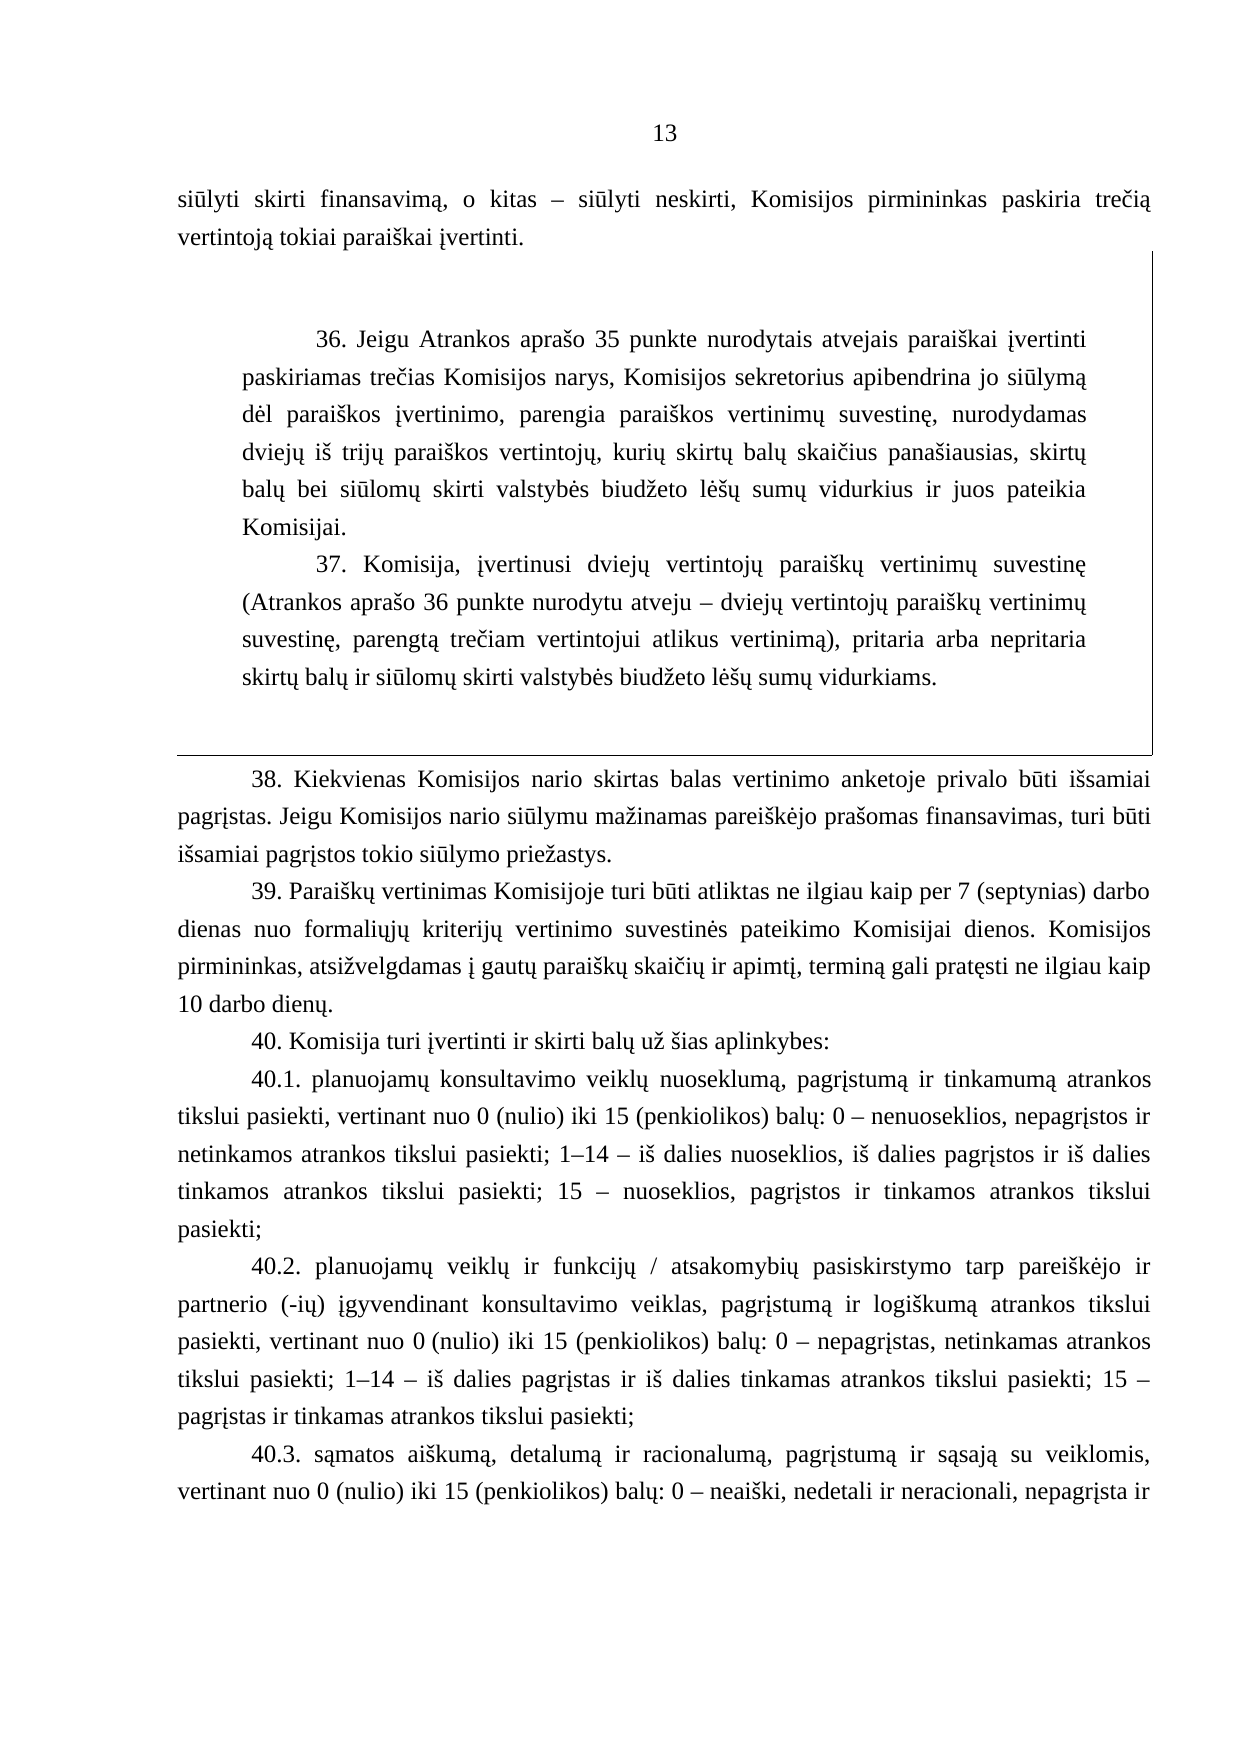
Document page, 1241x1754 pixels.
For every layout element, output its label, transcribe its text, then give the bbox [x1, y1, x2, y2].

text 36. Jeigu Atrankos aprašo 35 punkte nurodytais atvejais paraiškai įvertinti paskiriamas trečias Komisijos narys, Komisijos sekretorius apibendrina jo siūlymą dėl paraiškos įvertinimo, parengia paraiškos vertinimų suvestinę, nurodydamas dviejų iš trijų paraiškos vertintojų, kurių skirtų balų skaičius panašiausias, skirtų balų bei siūlomų skirti valstybės biudžeto lėšų sumų vidurkius ir juos pateikia Komisijai. [177, 251, 1152, 540]
text 40.3. sąmatos aiškumą, detalumą ir racionalumą, pagrįstumą ir sąsają su veiklomis, vertinant nuo 0 (nulio) iki 15 (penkiolikos) balų: 0 – neaiški, nedetali ir neracionali, nepagrįsta ir [177, 1430, 1152, 1505]
text 40.1. planuojamų konsultavimo veiklų nuoseklumą, pagrįstumą ir tinkamumą atrankos tikslui pasiekti, vertinant nuo 0 (nulio) iki 15 (penkiolikos) balų: 0 – nenuoseklios, nepagrįstos ir netinkamos atrankos tikslui pasiekti; 1–14 – iš dalies nuoseklios, iš dalies pagrįstos ir iš dalies tinkamos atrankos tikslui pasiekti; 15 – nuoseklios, pagrįstos ir tinkamos atrankos tikslui pasiekti; [177, 1055, 1152, 1242]
text siūlyti skirti finansavimą, o kitas – siūlyti neskirti, Komisijos pirmininkas paskiria trečią vertintoją tokiai paraiškai įvertinti. [177, 176, 1152, 251]
text 40. Komisija turi įvertinti ir skirti balų už šias aplinkybes: [177, 1017, 1152, 1055]
text 40.2. planuojamų veiklų ir funkcijų / atsakomybių pasiskirstymo tarp pareiškėjo ir partnerio (-ių) įgyvendinant konsultavimo veiklas, pagrįstumą ir logiškumą atrankos tikslui pasiekti, vertinant nuo 0 (nulio) iki 15 (penkiolikos) balų: 0 – nepagrįstas, netinkamas atrankos tikslui pasiekti; 1–14 – iš dalies pagrįstas ir iš dalies tinkamas atrankos tikslui pasiekti; 15 – pagrįstas ir tinkamas atrankos tikslui pasiekti; [177, 1242, 1152, 1430]
text 38. Kiekvienas Komisijos nario skirtas balas vertinimo anketoje privalo būti išsamiai pagrįstas. Jeigu Komisijos nario siūlymu mažinamas pareiškėjo prašomas finansavimas, turi būti išsamiai pagrįstos tokio siūlymo priežastys. [177, 755, 1152, 867]
text 37. Komisija, įvertinusi dviejų vertintojų paraiškų vertinimų suvestinę (Atrankos aprašo 36 punkte nurodytu atveju – dviejų vertintojų paraiškų vertinimų suvestinę, parengtą trečiam vertintojui atlikus vertinimą), pritaria arba nepritaria skirtų balų ir siūlomų skirti valstybės biudžeto lėšų sumų vidurkiams. [177, 540, 1152, 755]
text 39. Paraiškų vertinimas Komisijoje turi būti atliktas ne ilgiau kaip per 7 (septynias) darbo dienas nuo formaliųjų kriterijų vertinimo suvestinės pateikimo Komisijai dienos. Komisijos pirmininkas, atsižvelgdamas į gautų paraiškų skaičių ir apimtį, terminą gali pratęsti ne ilgiau kaip 10 darbo dienų. [177, 867, 1152, 1017]
